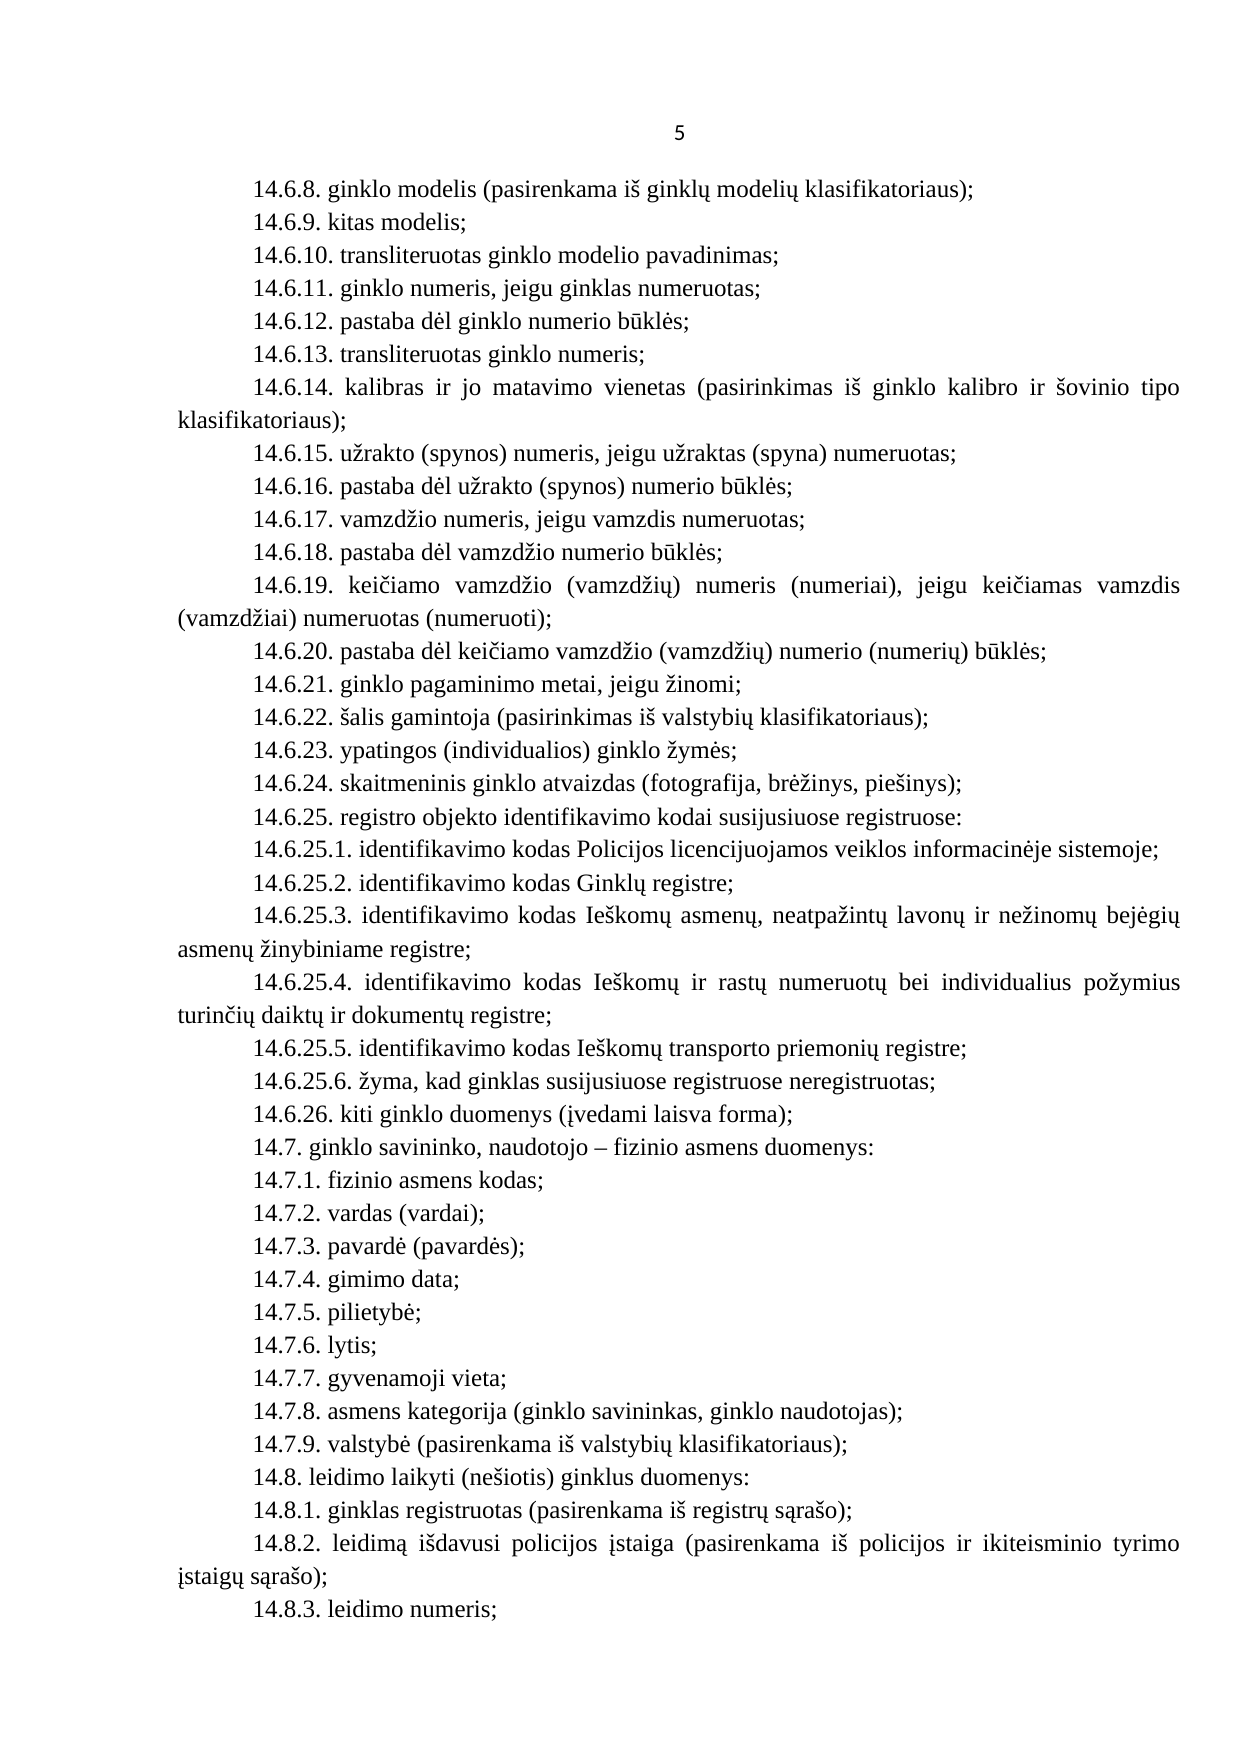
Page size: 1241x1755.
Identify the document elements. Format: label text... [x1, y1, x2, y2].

text 14.7. ginklo savininko, naudotojo – fizinio asmens duomenys: [177, 1132, 1181, 1161]
text 14.6.13. transliteruotas ginklo numeris; [177, 339, 1181, 368]
text 14.6.26. kiti ginklo duomenys (įvedami laisva forma); [177, 1099, 1181, 1127]
text 14.6.25.1. identifikavimo kodas Policijos licencijuojamos veiklos informacinėje sistemoje; [177, 834, 1181, 863]
text 14.6.20. pastaba dėl keičiamo vamzdžio (vamzdžių) numerio (numerių) būklės; [177, 636, 1181, 665]
text 14.6.16. pastaba dėl užrakto (spynos) numerio būklės; [177, 471, 1181, 500]
text 14.6.17. vamzdžio numeris, jeigu vamzdis numeruotas; [177, 504, 1181, 533]
text 14.7.3. pavardė (pavardės); [177, 1231, 1181, 1259]
text 14.7.6. lytis; [177, 1330, 1181, 1359]
text 14.7.1. fizinio asmens kodas; [177, 1165, 1181, 1193]
text 14.7.4. gimimo data; [177, 1264, 1181, 1293]
text 14.6.8. ginklo modelis (pasirenkama iš ginklų modelių klasifikatoriaus); [177, 174, 1181, 203]
text 14.6.25. registro objekto identifikavimo kodai susijusiuose registruose: [177, 802, 1181, 830]
text 14.7.2. vardas (vardai); [177, 1198, 1181, 1227]
text 14.6.21. ginklo pagaminimo metai, jeigu žinomi; [177, 669, 1181, 698]
text 14.7.9. valstybė (pasirenkama iš valstybių klasifikatoriaus); [177, 1429, 1181, 1458]
text 14.6.23. ypatingos (individualios) ginklo žymės; [177, 736, 1181, 764]
text 14.8. leidimo laikyti (nešiotis) ginklus duomenys: [177, 1462, 1181, 1491]
text 14.6.25.2. identifikavimo kodas Ginklų registre; [177, 868, 1181, 896]
text 14.6.25.6. žyma, kad ginklas susijusiuose registruose neregistruotas; [177, 1066, 1181, 1094]
text 14.8.1. ginklas registruotas (pasirenkama iš registrų sąrašo); [177, 1495, 1181, 1524]
text 14.7.5. pilietybė; [177, 1297, 1181, 1326]
text 14.6.25.5. identifikavimo kodas Ieškomų transporto priemonių registre; [177, 1033, 1181, 1061]
text 14.6.12. pastaba dėl ginklo numerio būklės; [177, 306, 1181, 335]
text 14.8.2. leidimą išdavusi policijos įstaiga (pasirenkama iš policijos ir ikiteisminio tyrimo įstaigų sąrašo); [177, 1528, 1181, 1590]
text 14.6.25.3. identifikavimo kodas Ieškomų asmenų, neatpažintų lavonų ir nežinomų bejėgių asmenų žinybiniame registre; [177, 901, 1181, 962]
text 14.6.10. transliteruotas ginklo modelio pavadinimas; [177, 240, 1181, 269]
text 14.6.9. kitas modelis; [177, 207, 1181, 236]
text 14.6.14. kalibras ir jo matavimo vienetas (pasirinkimas iš ginklo kalibro ir šovinio tipo klasifikatoriaus); [177, 372, 1181, 434]
text 14.7.7. gyvenamoji vieta; [177, 1363, 1181, 1392]
text 14.8.3. leidimo numeris; [177, 1594, 1181, 1623]
text 14.6.19. keičiamo vamzdžio (vamzdžių) numeris (numeriai), jeigu keičiamas vamzdis (vamzdžiai) numeruotas (numeruoti); [177, 570, 1181, 632]
text 14.6.18. pastaba dėl vamzdžio numerio būklės; [177, 537, 1181, 566]
text 14.6.22. šalis gamintoja (pasirinkimas iš valstybių klasifikatoriaus); [177, 702, 1181, 731]
text 14.6.24. skaitmeninis ginklo atvaizdas (fotografija, brėžinys, piešinys); [177, 768, 1181, 797]
text 14.6.15. užrakto (spynos) numeris, jeigu užraktas (spyna) numeruotas; [177, 438, 1181, 467]
text 14.7.8. asmens kategorija (ginklo savininkas, ginklo naudotojas); [177, 1396, 1181, 1425]
text 14.6.11. ginklo numeris, jeigu ginklas numeruotas; [177, 273, 1181, 302]
text 14.6.25.4. identifikavimo kodas Ieškomų ir rastų numeruotų bei individualius požymius turinčių daiktų ir dokumentų registre; [177, 967, 1181, 1028]
